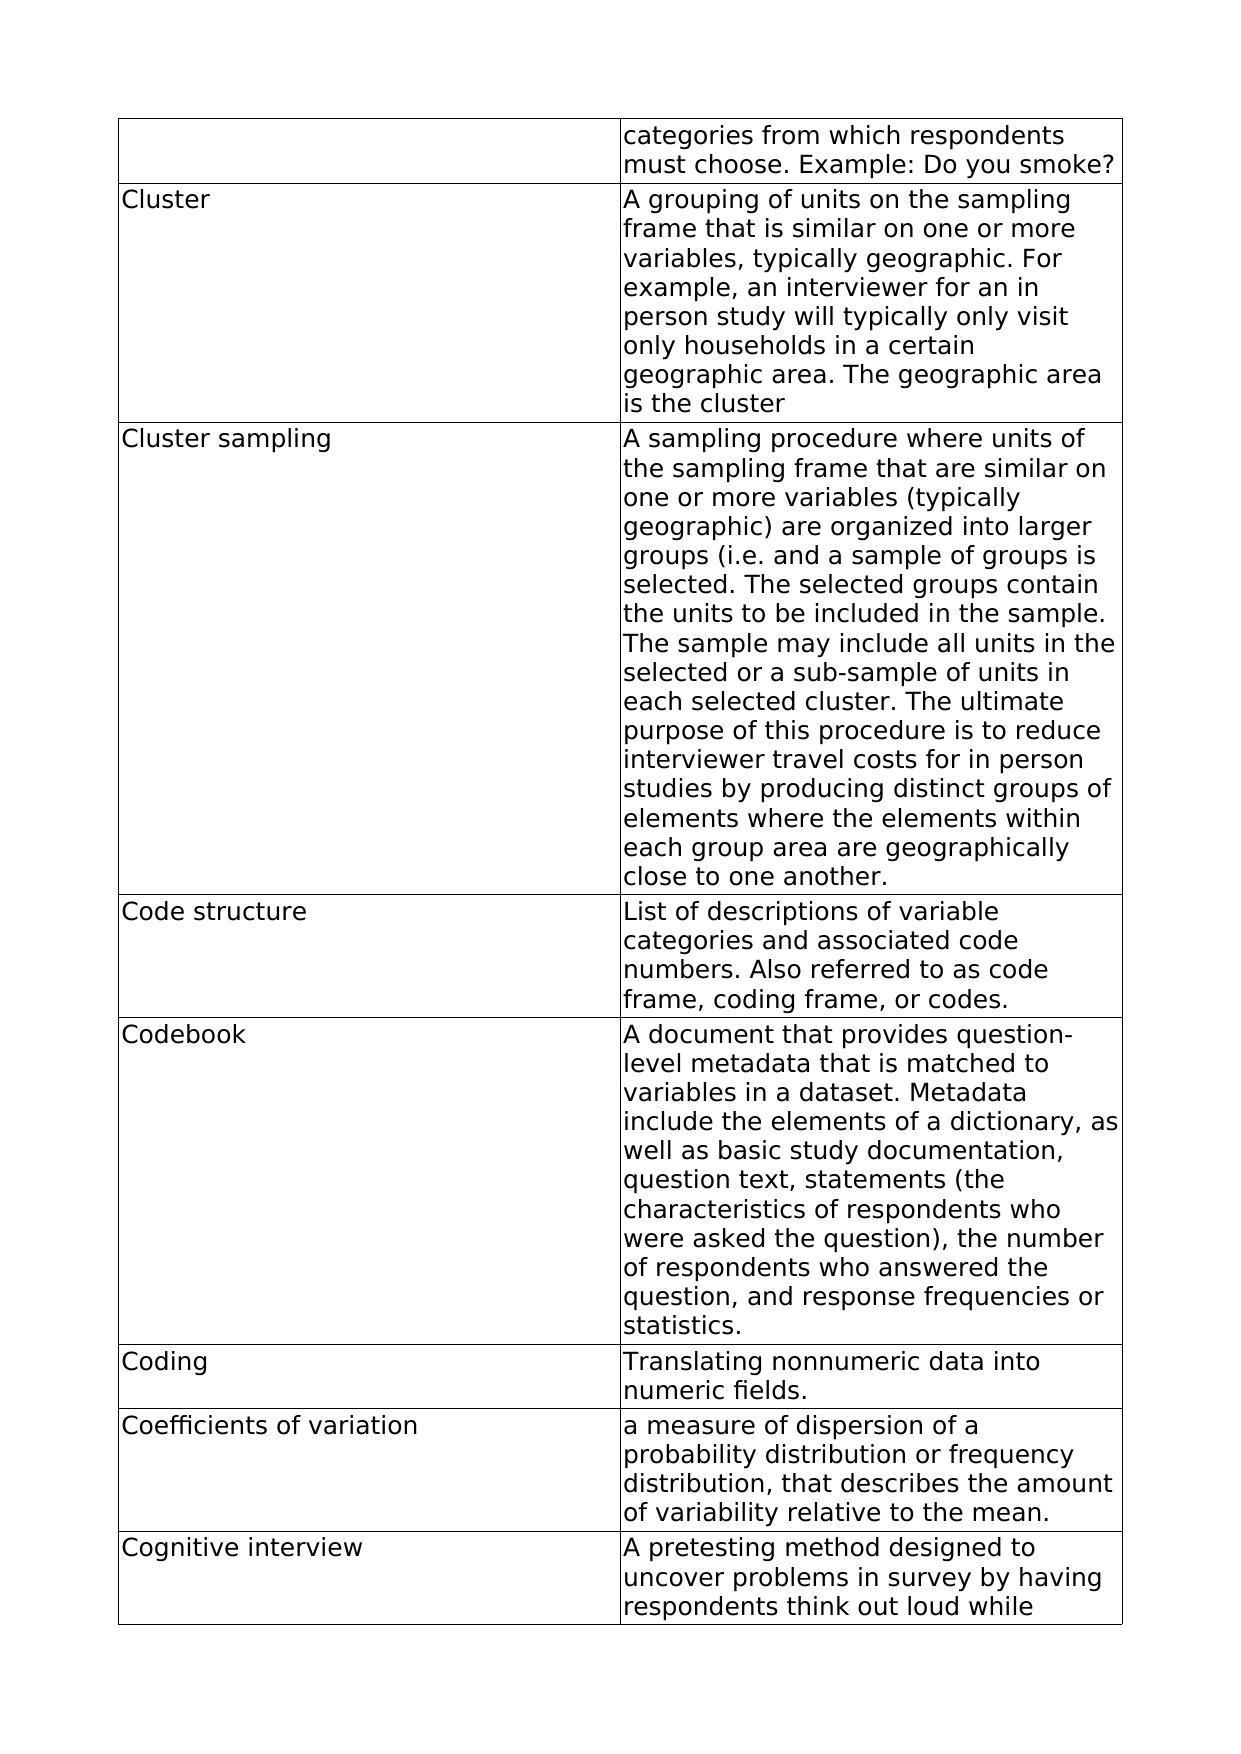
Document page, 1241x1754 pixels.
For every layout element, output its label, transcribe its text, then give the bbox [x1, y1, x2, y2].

table_cell Coefficients of variation [119, 1409, 620, 1531]
table_cell categories from which respondents must choose. Example: Do you smoke? [621, 119, 1122, 182]
table_cell Cluster [119, 184, 620, 422]
table_cell A pretesting method designed to uncover problems in survey by having respondents think out loud while [621, 1532, 1122, 1624]
table_cell Cluster sampling [119, 423, 620, 894]
table_cell A grouping of units on the sampling frame that is similar on one or more variables, typically geographic. For example, an interviewer for an in person study will typically only visit only households in a certain geographic area. The geographic area is the cluster [621, 184, 1122, 422]
table_cell A sampling procedure where units of the sampling frame that are similar on one or more variables (typically geographic) are organized into larger groups (i.e. and a sample of groups is selected. The selected groups contain the units to be included in the sample. The sample may include all units in the selected or a sub-sample of units in each selected cluster. The ultimate purpose of this procedure is to reduce interviewer travel costs for in person studies by producing distinct groups of elements where the elements within each group area are geographically close to one another. [621, 423, 1122, 894]
table_cell Coding [119, 1345, 620, 1408]
table_cell Cognitive interview [119, 1532, 620, 1624]
table_cell Translating nonnumeric data into numeric fields. [621, 1345, 1122, 1408]
table_cell a measure of dispersion of a probability distribution or frequency distribution, that describes the amount of variability relative to the mean. [621, 1409, 1122, 1531]
table_cell A document that provides question-level metadata that is matched to variables in a dataset. Metadata include the elements of a dictionary, as well as basic study documentation, question text, statements (the characteristics of respondents who were asked the question), the number of respondents who answered the question, and response frequencies or statistics. [621, 1018, 1122, 1344]
table_cell [119, 119, 620, 182]
table_cell Code structure [119, 895, 620, 1017]
table_cell Codebook [119, 1018, 620, 1344]
table_cell List of descriptions of variable categories and associated code numbers. Also referred to as code frame, coding frame, or codes. [621, 895, 1122, 1017]
